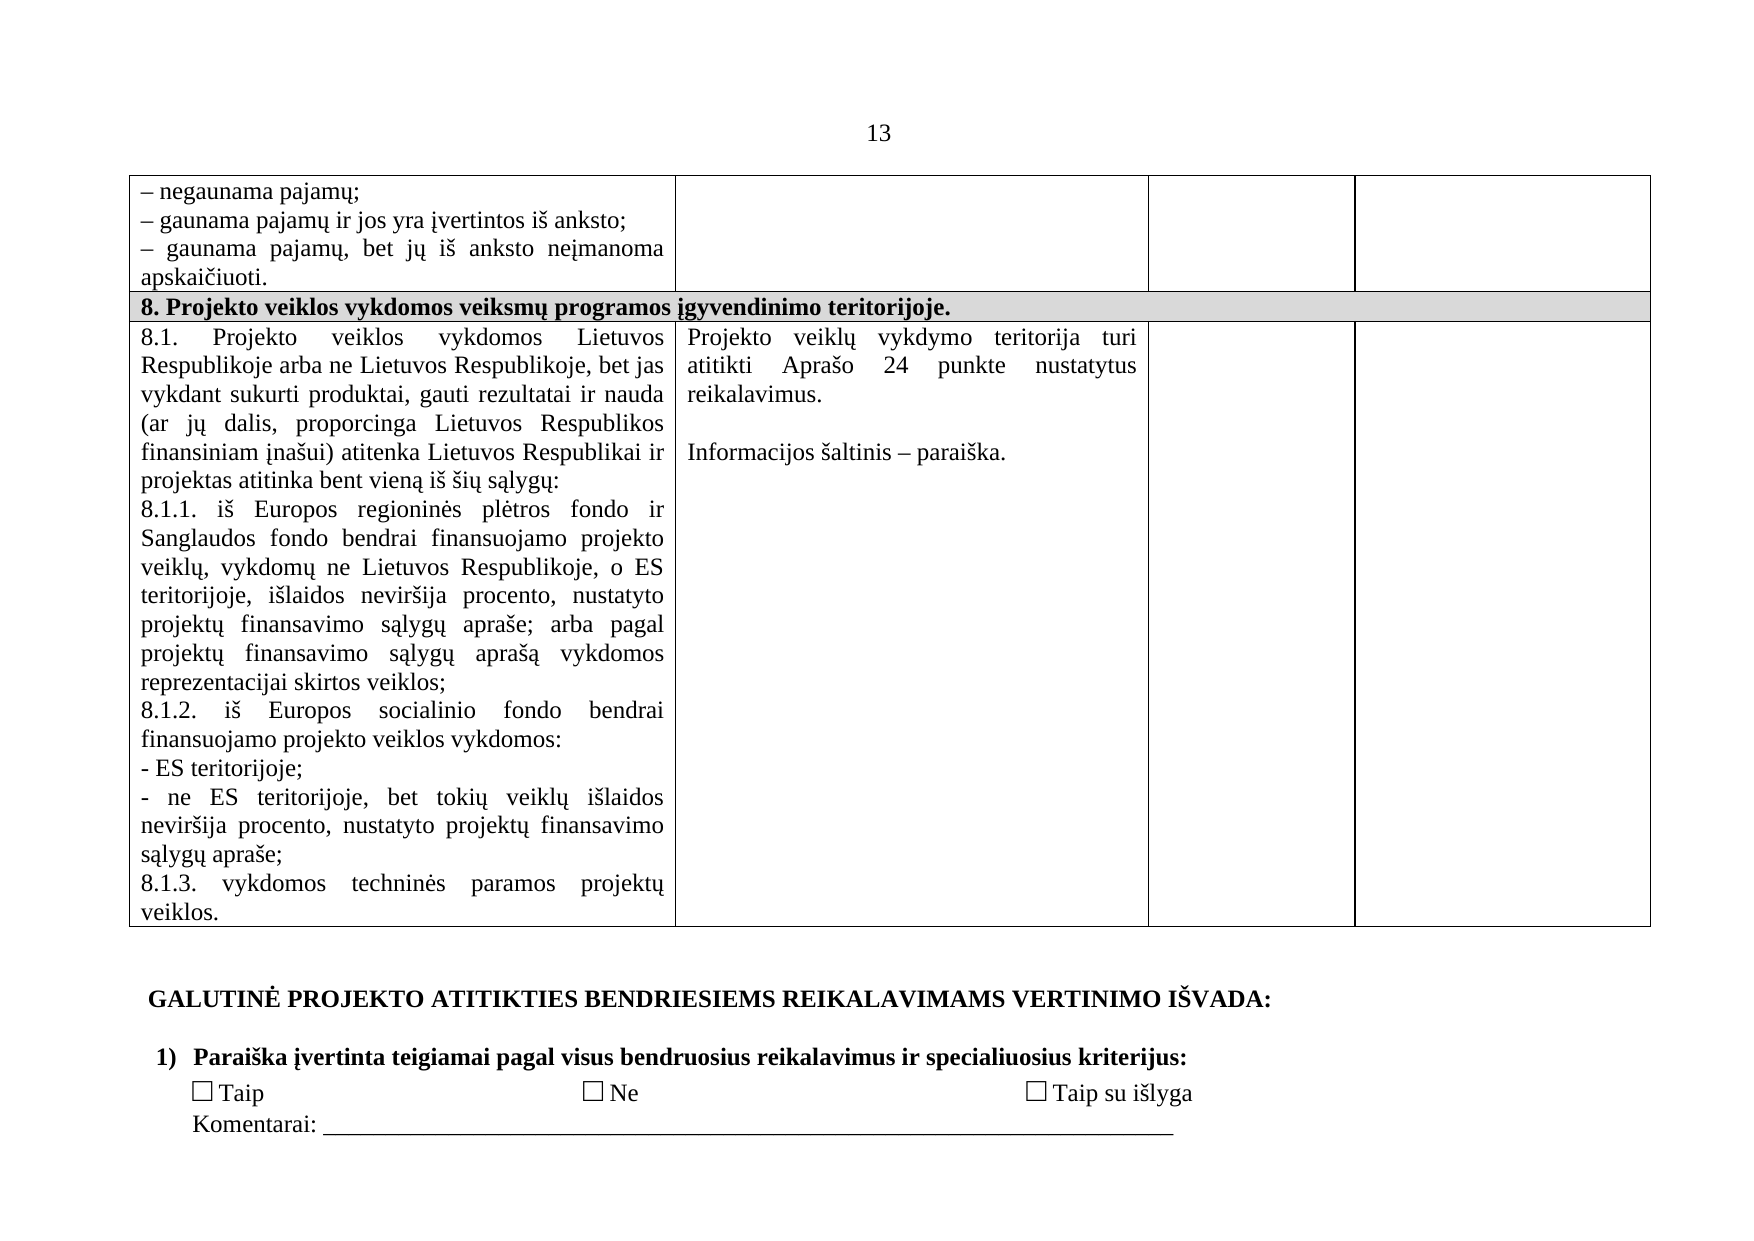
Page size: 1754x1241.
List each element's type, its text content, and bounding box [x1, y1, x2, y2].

text Komentarai: ____________________________________________________________________ [192, 1109, 1639, 1137]
text □ Taip □ Ne □ Taip su išlyga [192, 1070, 1639, 1109]
table_cell 8.1. Projekto veiklos vykdomos Lietuvos Respublikoje arba ne Lietuvos Respublikoje, bet jas vykdant sukurti produktai, gauti rezultatai ir nauda (ar jų dalis, proporcinga Lietuvos Respublikos finansiniam įnašui) atitenka Lietuvos Respublikai ir projektas atitinka bent vieną iš šių sąlygų: 8.1.1. iš Europos regioninės plėtros fondo ir Sanglaudos fondo bendrai finansuojamo projekto veiklų, vykdomų ne Lietuvos Respublikoje, o ES teritorijoje, išlaidos neviršija procento, nustatyto projektų finansavimo sąlygų apraše; arba pagal projektų finansavimo sąlygų aprašą vykdomos reprezentacijai skirtos veiklos; 8.1.2. iš Europos socialinio fondo bendrai finansuojamo projekto veiklos vykdomos: - ES teritorijoje; - ne ES teritorijoje, bet tokių veiklų išlaidos neviršija procento, nustatyto projektų finansavimo sąlygų apraše; 8.1.3. vykdomos techninės paramos projektų veiklos. [130, 322, 675, 926]
table_cell [1149, 176, 1354, 291]
table_cell Projekto veiklų vykdymo teritorija turi atitikti Aprašo 24 punkte nustatytus reikalavimus. Informacijos šaltinis – paraiška. [676, 322, 1148, 926]
table_cell – negaunama pajamų; – gaunama pajamų ir jos yra įvertintos iš anksto; – gaunama pajamų, bet jų iš anksto neįmanoma apskaičiuoti. [130, 176, 675, 291]
table_cell [676, 176, 1148, 291]
text GALUTINĖ PROJEKTO ATITIKTIES BENDRIESIEMS REIKALAVIMAMS VERTINIMO IŠVADA: [118, 984, 1639, 1013]
table_cell [1149, 322, 1354, 926]
table_cell [1356, 322, 1650, 926]
table_cell [1356, 176, 1650, 291]
text 1) Paraiška įvertinta teigiamai pagal visus bendruosius reikalavimus ir specialiuosius kriterijus: [156, 1042, 1639, 1070]
table_cell 8. Projekto veiklos vykdomos veiksmų programos įgyvendinimo teritorijoje. [130, 292, 1650, 321]
